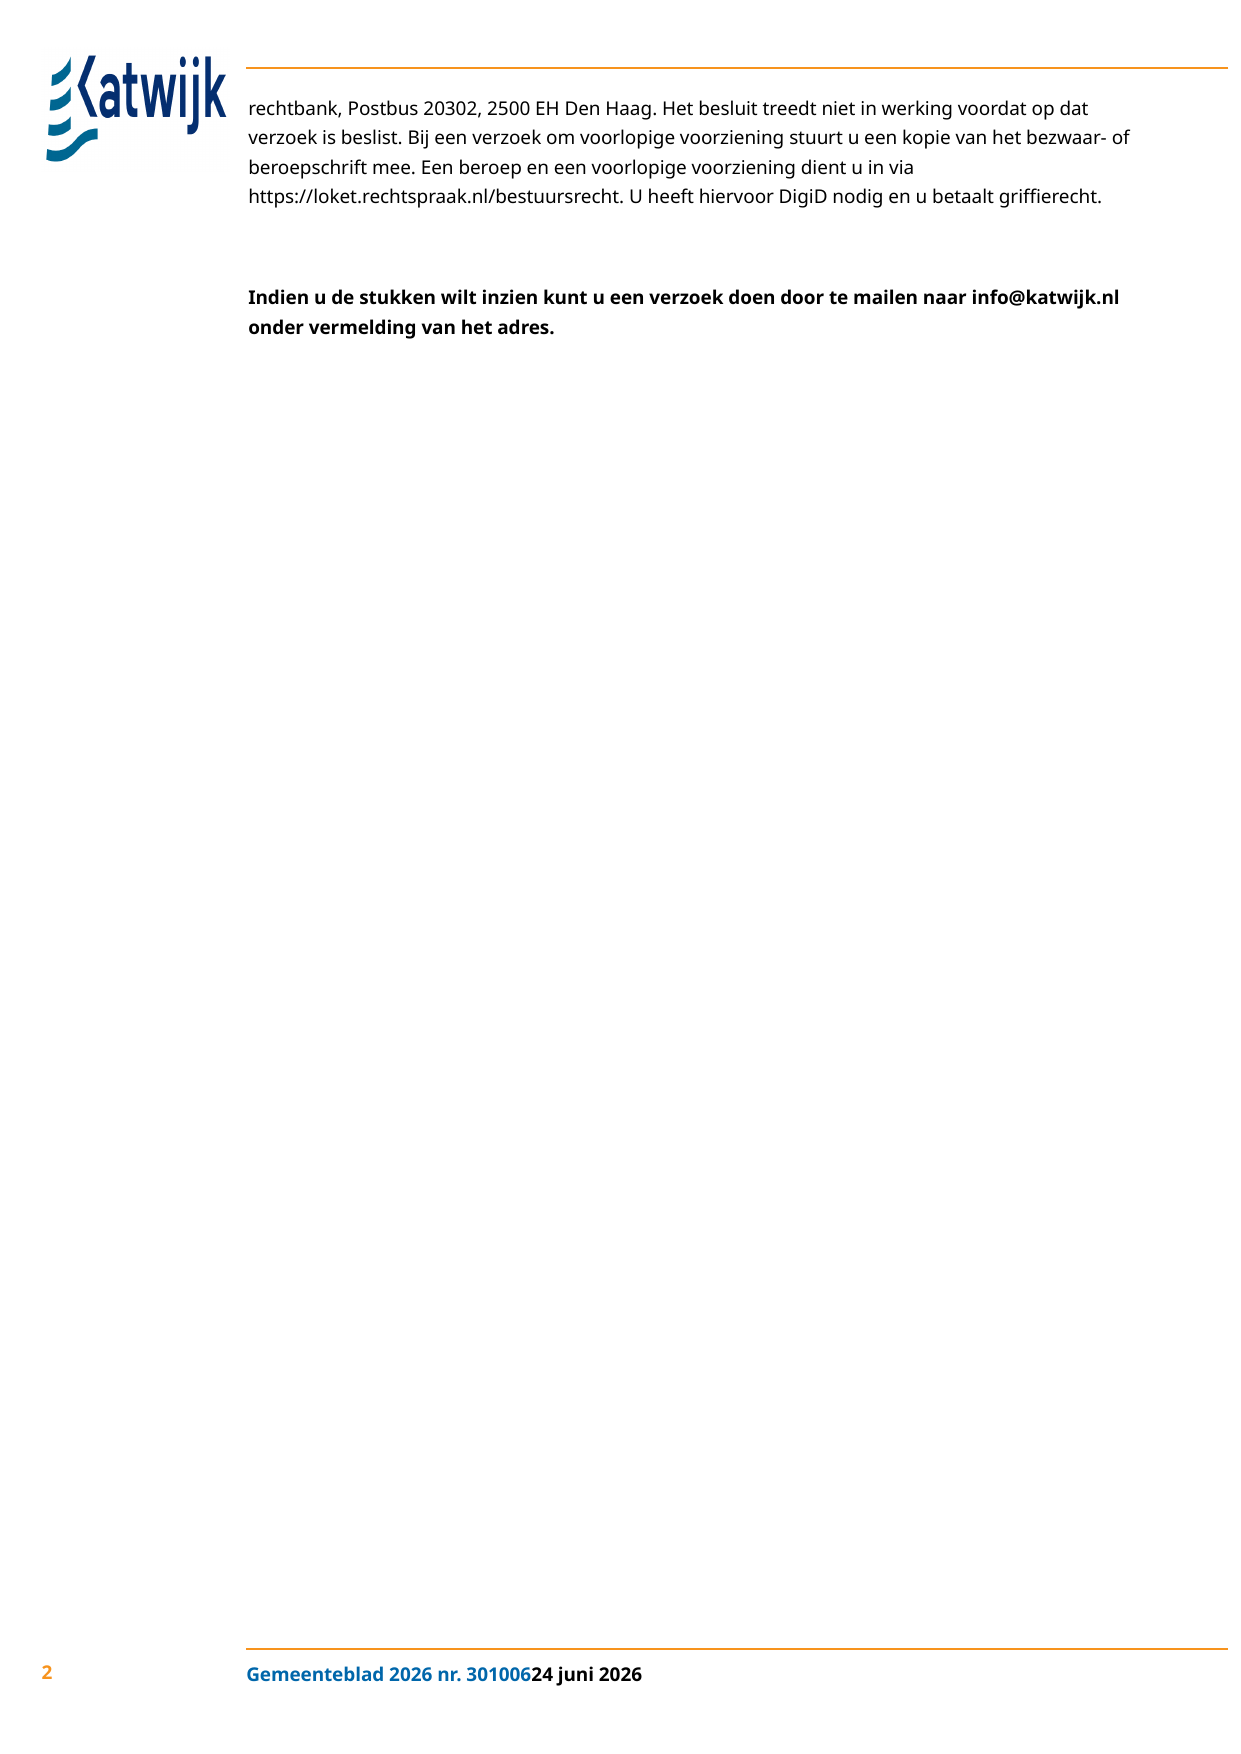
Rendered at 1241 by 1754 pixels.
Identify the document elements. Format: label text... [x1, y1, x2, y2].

text Indien u de stukken wilt inzien kunt u een verzoek doen door te mailen naar info@katwijk.nl onder vermelding van het adres. [248, 284, 1152, 340]
text rechtbank, Postbus 20302, 2500 EH Den Haag. Het besluit treedt niet in werking voordat op dat verzoek is beslist. Bij een verzoek om voorlopige voorziening stuurt u een kopie van het bezwaar- of beroepschrift mee. Een beroep en een voorlopige voorziening dient u in via https://loket.rechtspraak.nl/bestuursrecht. U heeft hiervoor DigiD nodig en u betaalt griffierecht. [248, 95, 1152, 209]
picture [41, 47, 231, 172]
